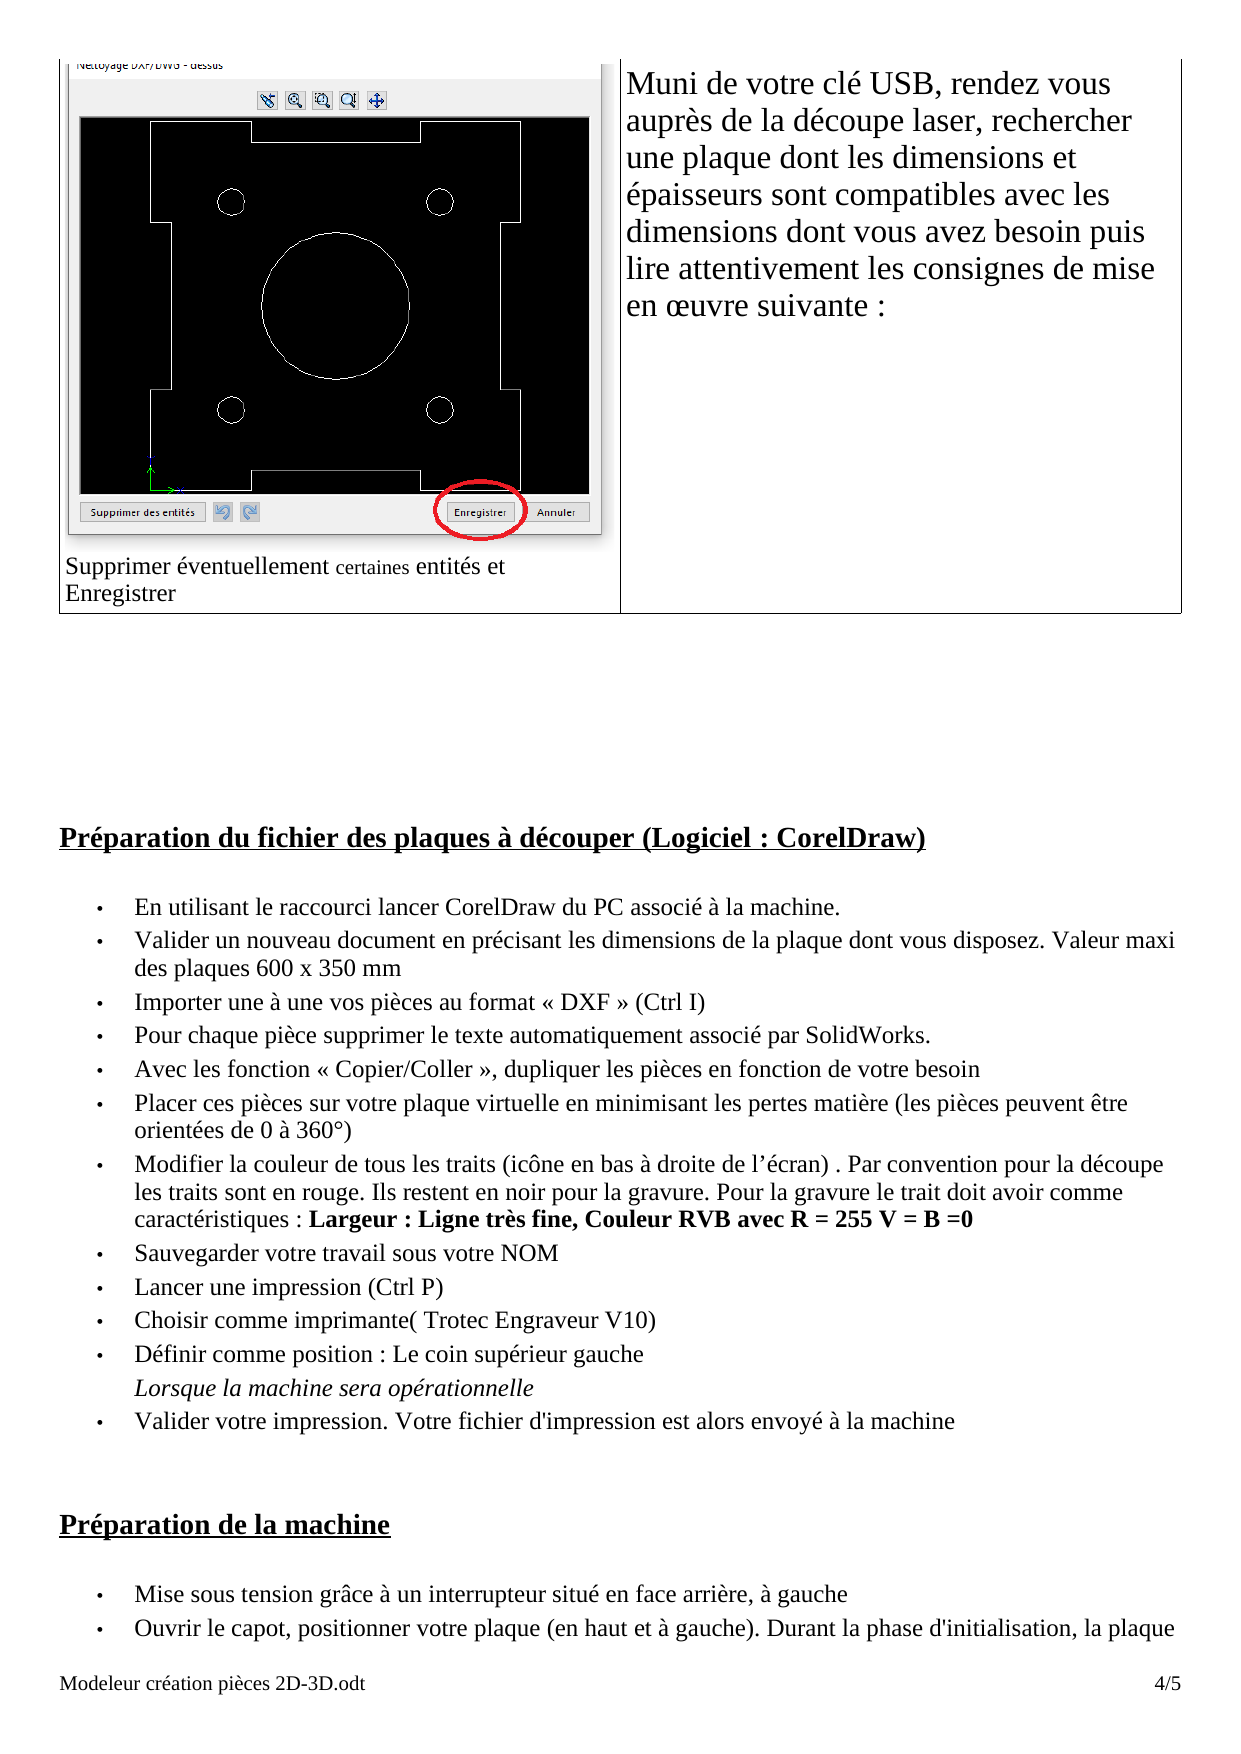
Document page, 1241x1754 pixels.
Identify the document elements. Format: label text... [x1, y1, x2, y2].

picture [64, 64, 615, 552]
list En utilisant le raccourci lancer CorelDraw du PC associé à la machine. [97, 893, 1181, 921]
list Choisir comme imprimante( Trotec Engraveur V10) [97, 1306, 1181, 1334]
list Valider votre impression. Votre fichier d'impression est alors envoyé à la machine [97, 1407, 1181, 1435]
list Lancer une impression (Ctrl P) [97, 1273, 1181, 1301]
list Mise sous tension grâce à un interrupteur situé en face arrière, à gauche [97, 1580, 1181, 1608]
text Préparation de la machine [59, 1508, 1181, 1541]
list Définir comme position : Le coin supérieur gauche [97, 1340, 1181, 1368]
table_cell Muni de votre clé USB, rendez vous auprès de la découpe laser, rechercher une plaque dont les dimensions et épaisseurs sont compatibles avec les dimensions dont vous avez besoin puis lire attentivement les consignes de mise en œuvre suivante : [621, 59, 1181, 613]
table_cell Supprimer éventuellement certaines entités et Enregistrer [60, 59, 620, 613]
list Sauvegarder votre travail sous votre NOM [97, 1239, 1181, 1267]
list Valider un nouveau document en précisant les dimensions de la plaque dont vous disposez. Valeur maxi des plaques 600 x 350 mm [97, 926, 1181, 982]
list Importer une à une vos pièces au format « DXF » (Ctrl I) [97, 988, 1181, 1016]
list Modifier la couleur de tous les traits (icône en bas à droite de l’écran) . Par convention pour la découpe les traits sont en rouge. Ils restent en noir pour la gravure. Pour la gravure le trait doit avoir comme caractéristiques : Largeur : Ligne très fine, Couleur RVB avec R = 255 V = B =0 [97, 1150, 1181, 1233]
list Lorsque la machine sera opérationnelle [97, 1374, 1181, 1401]
list Avec les fonction « Copier/Coller », dupliquer les pièces en fonction de votre besoin [97, 1055, 1181, 1083]
list Ouvrir le capot, positionner votre plaque (en haut et à gauche). Durant la phase d'initialisation, la plaque [97, 1614, 1181, 1642]
list Pour chaque pièce supprimer le texte automatiquement associé par SolidWorks. [97, 1021, 1181, 1049]
text Préparation du fichier des plaques à découper (Logiciel : CorelDraw) [59, 821, 1181, 853]
list Placer ces pièces sur votre plaque virtuelle en minimisant les pertes matière (les pièces peuvent être orientées de 0 à 360°) [97, 1089, 1181, 1144]
